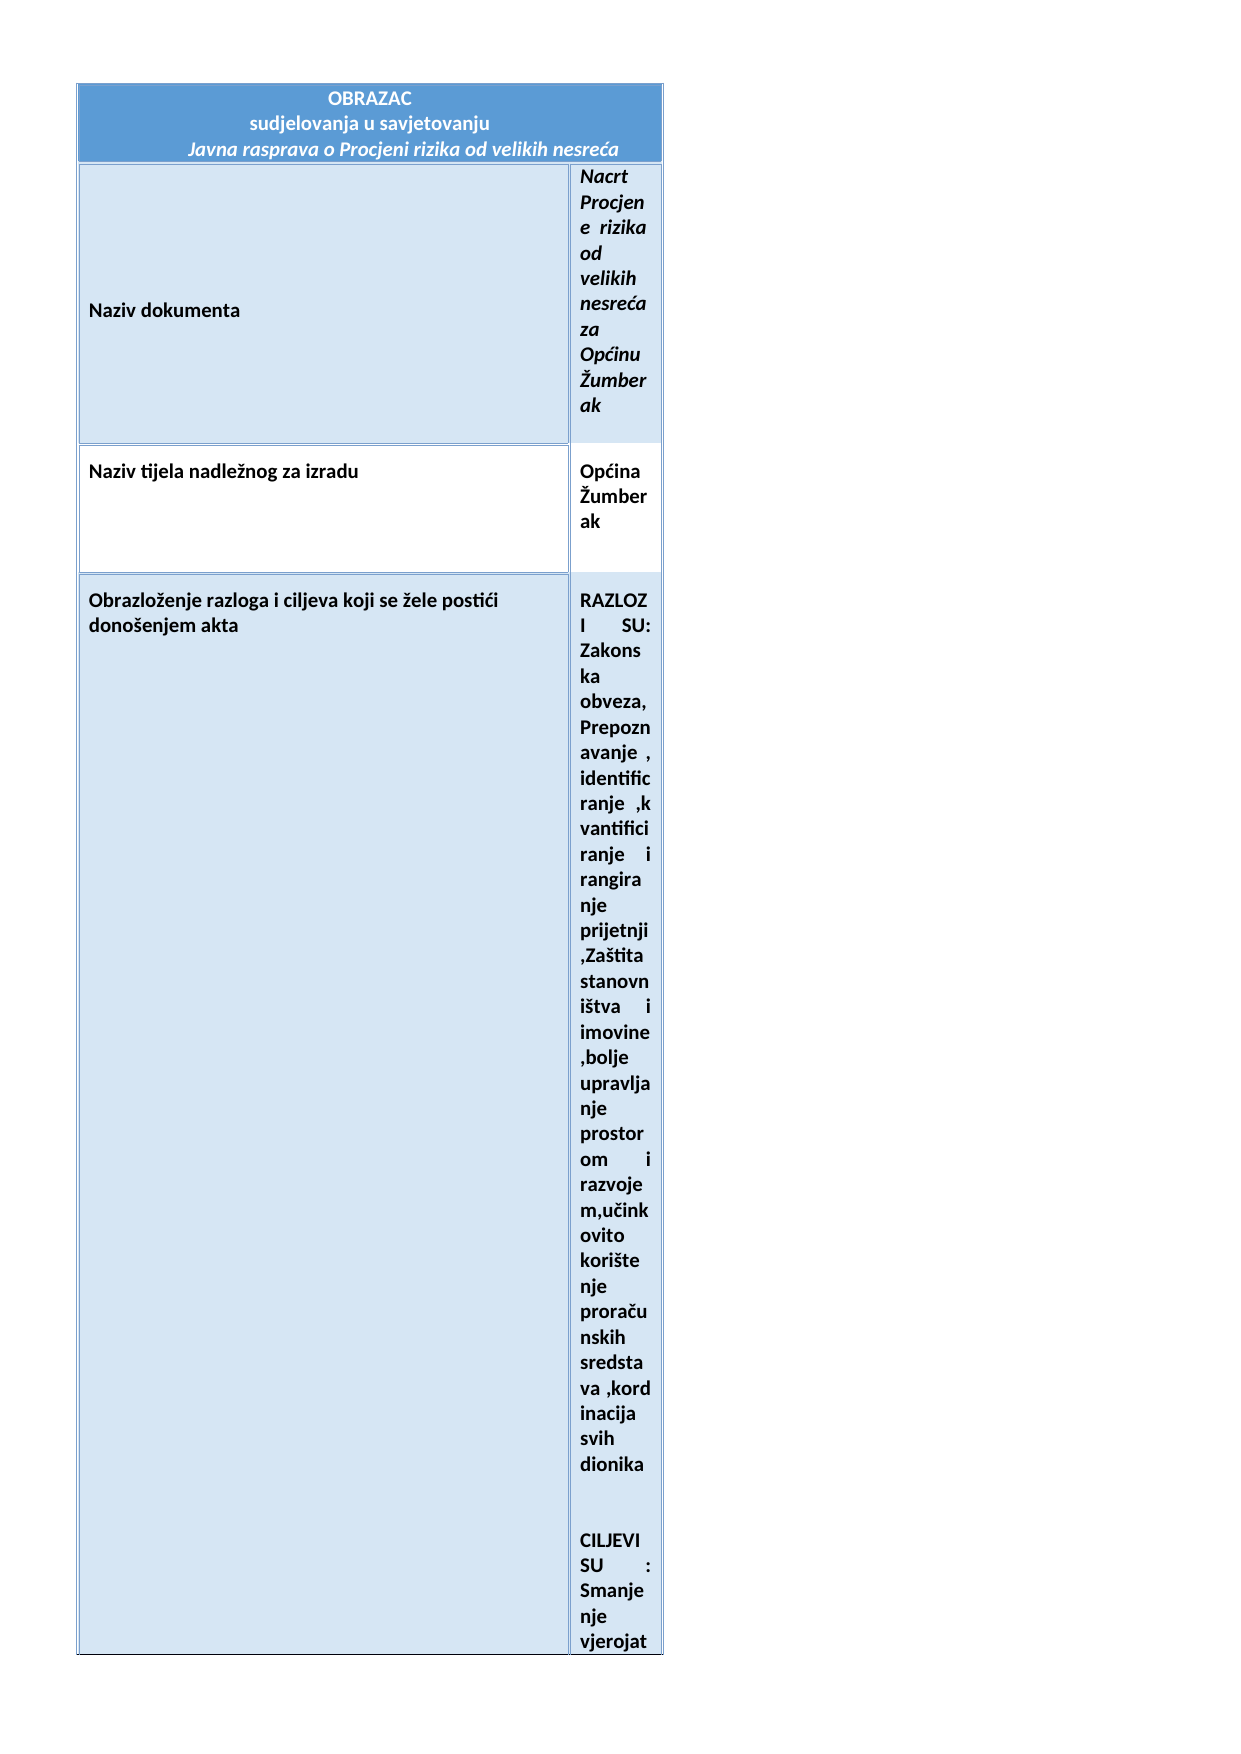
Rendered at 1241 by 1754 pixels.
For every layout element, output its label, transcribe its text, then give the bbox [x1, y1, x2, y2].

table_header OBRAZAC sudjelovanja u savjetovanju Javna rasprava o Procjeni rizika od velikih nesreća [80, 86, 661, 161]
table_cell Nacrt Procjene rizika od velikih nesreća za Općinu Žumberak [571, 165, 661, 443]
table_cell Općina Žumberak [571, 443, 661, 572]
table_cell Naziv tijela nadležnog za izradu [80, 446, 568, 572]
table_cell RAZLOZI SU: Zakonska obveza,Prepoznavanje ,identificranje ,kvantificiranje i rangiranje prijetnji,Zaštita stanovništva i imovine,bolje upravljanje prostorom i razvojem,učinkovito korištenje proračunskih sredstava ,kordinacija svih dionika CILJEVI SU : Smanjenje vjerojat [571, 572, 661, 1654]
table_cell Obrazloženje razloga i ciljeva koji se žele postići donošenjem akta [80, 575, 568, 1654]
table_cell Naziv dokumenta [80, 165, 568, 443]
